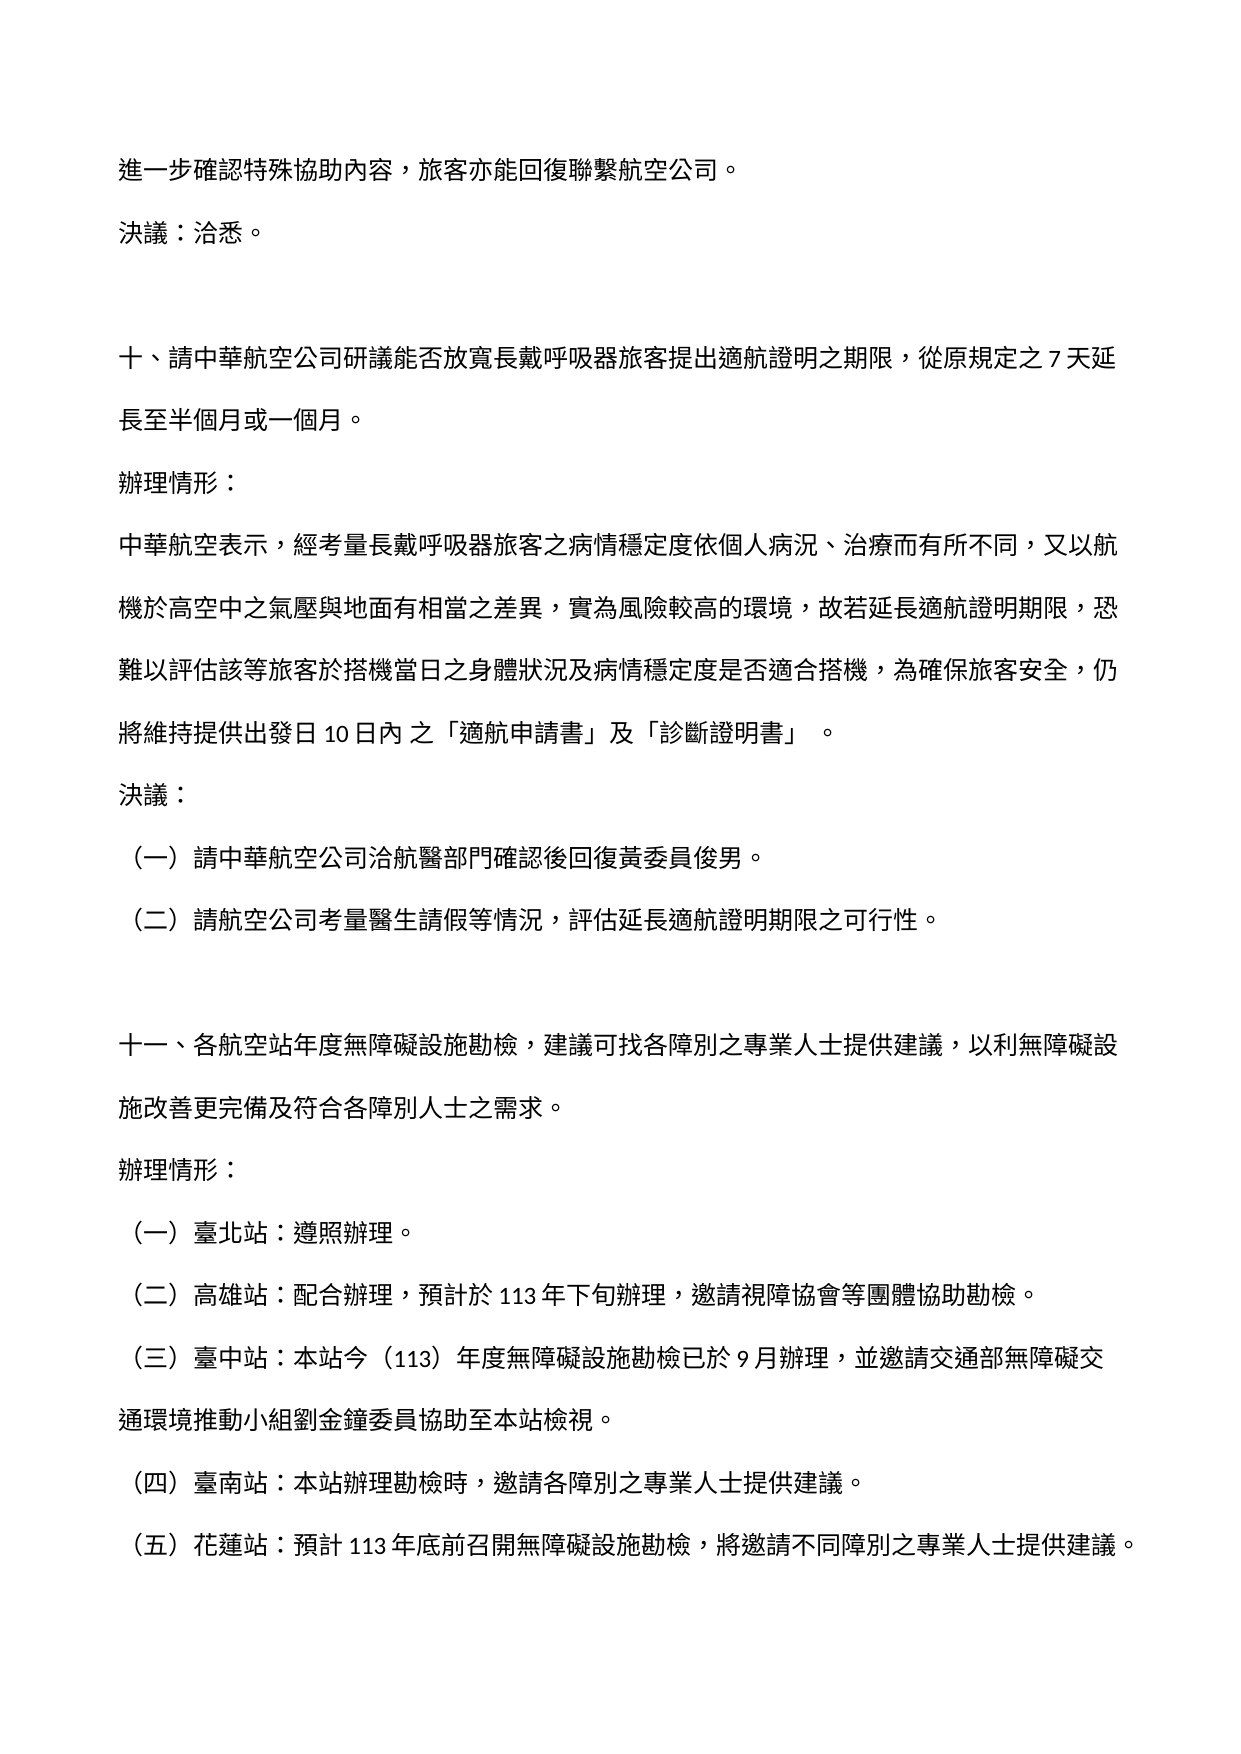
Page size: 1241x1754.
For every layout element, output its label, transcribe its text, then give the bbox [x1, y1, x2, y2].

text （四）臺南站：本站辦理勘檢時，邀請各障別之專業人士提供建議。 [118, 1439, 1122, 1502]
text 進一步確認特殊協助內容，旅客亦能回復聯繫航空公司。 [118, 127, 1122, 189]
text （二）高雄站：配合辦理，預計於113年下旬辦理，邀請視障協會等團體協助勘檢。 [118, 1252, 1122, 1314]
text 中華航空表示，經考量長戴呼吸器旅客之病情穩定度依個人病況、治療而有所不同，又以航機於高空中之氣壓與地面有相當之差異，實為風險較高的環境，故若延長適航證明期限，恐難以評估該等旅客於搭機當日之身體狀況及病情穩定度是否適合搭機，為確保旅客安全，仍將維持提供出發日10日內 之「適航申請書」及「診斷證明書」 。 [118, 502, 1122, 752]
text （三）臺中站：本站今（113）年度無障礙設施勘檢已於9月辦理，並邀請交通部無障礙交通環境推動小組劉金鐘委員協助至本站檢視。 [118, 1314, 1122, 1439]
text （一）臺北站：遵照辦理。 [118, 1189, 1122, 1252]
text （五）花蓮站：預計113年底前召開無障礙設施勘檢，將邀請不同障別之專業人士提供建議。 [118, 1502, 1122, 1627]
text 辦理情形： [118, 439, 1122, 502]
text 十一、各航空站年度無障礙設施勘檢，建議可找各障別之專業人士提供建議，以利無障礙設施改善更完備及符合各障別人士之需求。 [118, 1002, 1122, 1127]
text 十、請中華航空公司研議能否放寬長戴呼吸器旅客提出適航證明之期限，從原規定之7天延長至半個月或一個月。 [118, 314, 1122, 439]
text （一）請中華航空公司洽航醫部門確認後回復黃委員俊男。 [118, 814, 1122, 877]
text 決議： [118, 752, 1122, 814]
text 決議：洽悉。 [118, 189, 1122, 252]
text 辦理情形： [118, 1127, 1122, 1189]
text （二）請航空公司考量醫生請假等情況，評估延長適航證明期限之可行性。 [118, 877, 1122, 939]
